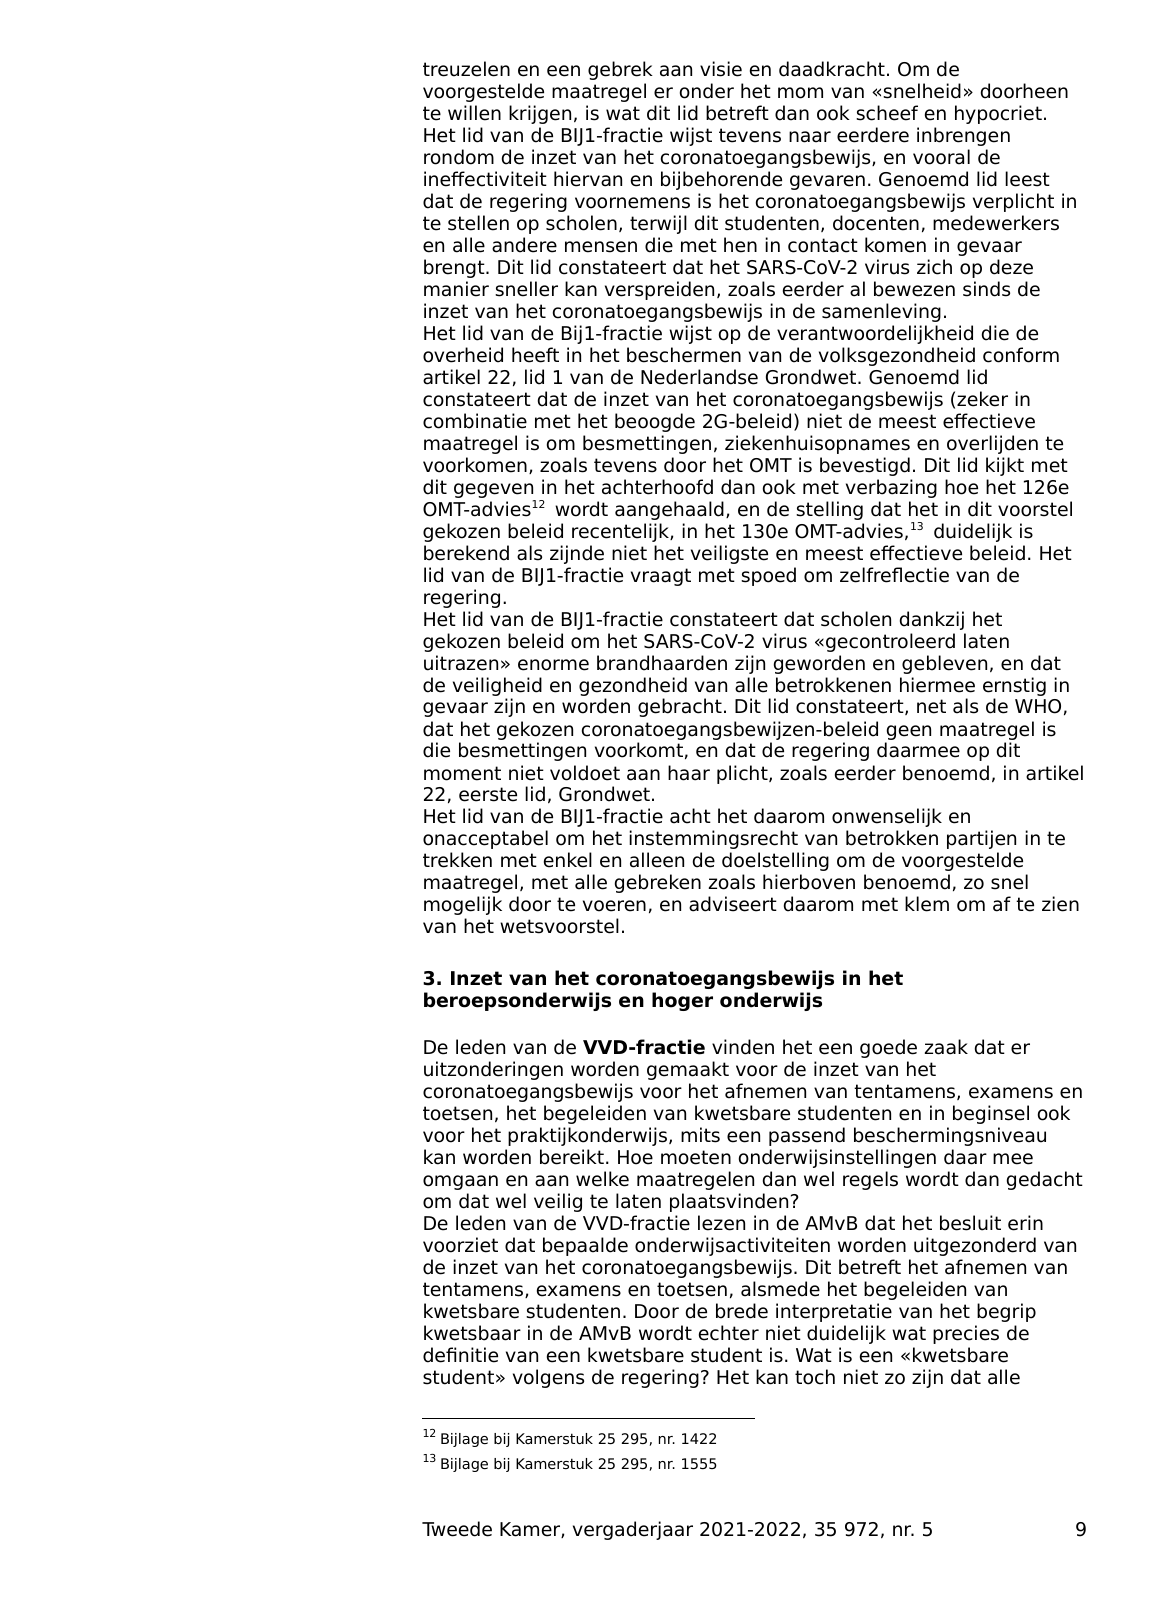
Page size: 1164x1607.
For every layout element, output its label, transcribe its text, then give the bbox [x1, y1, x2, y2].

text De leden van de VVD-fractie lezen in de AMvB dat het besluit erin voorziet dat bepaalde onderwijsactiviteiten worden uitgezonderd van de inzet van het coronatoegangsbewijs. Dit betreft het afnemen van tentamens, examens en toetsen, alsmede het begeleiden van kwetsbare studenten. Door de brede interpretatie van het begrip kwetsbaar in de AMvB wordt echter niet duidelijk wat precies de definitie van een kwetsbare student is. Wat is een «kwetsbare student» volgens de regering? Het kan toch niet zo zijn dat alle [422, 1213, 1087, 1389]
subtitle 3. Inzet van het coronatoegangsbewijs in het beroepsonderwijs en hoger onderwijs [422, 968, 1087, 1012]
text Bijlage bij Kamerstuk 25 295, nr. 1422 [422, 1427, 1087, 1449]
text Bijlage bij Kamerstuk 25 295, nr. 1555 [422, 1452, 1087, 1474]
text Het lid van de BIJ1-fractie wijst tevens naar eerdere inbrengen rondom de inzet van het coronatoegangsbewijs, en vooral de ineffectiviteit hiervan en bijbehorende gevaren. Genoemd lid leest dat de regering voornemens is het coronatoegangsbewijs verplicht in te stellen op scholen, terwijl dit studenten, docenten, medewerkers en alle andere mensen die met hen in contact komen in gevaar brengt. Dit lid constateert dat het SARS-CoV-2 virus zich op deze manier sneller kan verspreiden, zoals eerder al bewezen sinds de inzet van het coronatoegangsbewijs in de samenleving. [422, 125, 1087, 323]
text Het lid van de Bij1-fractie wijst op de verantwoordelijkheid die de overheid heeft in het beschermen van de volksgezondheid conform artikel 22, lid 1 van de Nederlandse Grondwet. Genoemd lid constateert dat de inzet van het coronatoegangsbewijs (zeker in combinatie met het beoogde 2G-beleid) niet de meest effectieve maatregel is om besmettingen, ziekenhuisopnames en overlijden te voorkomen, zoals tevens door het OMT is bevestigd. Dit lid kijkt met dit gegeven in het achterhoofd dan ook met verbazing hoe het 126e OMT-advies wordt aangehaald, en de stelling dat het in dit voorstel gekozen beleid recentelijk, in het 130e OMT-advies, duidelijk is berekend als zijnde niet het veiligste en meest effectieve beleid. Het lid van de BIJ1-fractie vraagt met spoed om zelfreflectie van de regering. [422, 323, 1087, 608]
text De leden van de VVD-fractie vinden het een goede zaak dat er uitzonderingen worden gemaakt voor de inzet van het coronatoegangsbewijs voor het afnemen van tentamens, examens en toetsen, het begeleiden van kwetsbare studenten en in beginsel ook voor het praktijkonderwijs, mits een passend beschermingsniveau kan worden bereikt. Hoe moeten onderwijsinstellingen daar mee omgaan en aan welke maatregelen dan wel regels wordt dan gedacht om dat wel veilig te laten plaatsvinden? [422, 1037, 1087, 1213]
text treuzelen en een gebrek aan visie en daadkracht. Om de voorgestelde maatregel er onder het mom van «snelheid» doorheen te willen krijgen, is wat dit lid betreft dan ook scheef en hypocriet. [422, 59, 1087, 125]
text Het lid van de BIJ1-fractie constateert dat scholen dankzij het gekozen beleid om het SARS-CoV-2 virus «gecontroleerd laten uitrazen» enorme brandhaarden zijn geworden en gebleven, en dat de veiligheid en gezondheid van alle betrokkenen hiermee ernstig in gevaar zijn en worden gebracht. Dit lid constateert, net als de WHO, dat het gekozen coronatoegangsbewijzen-beleid geen maatregel is die besmettingen voorkomt, en dat de regering daarmee op dit moment niet voldoet aan haar plicht, zoals eerder benoemd, in artikel 22, eerste lid, Grondwet. [422, 608, 1087, 806]
text Het lid van de BIJ1-fractie acht het daarom onwenselijk en onacceptabel om het instemmingsrecht van betrokken partijen in te trekken met enkel en alleen de doelstelling om de voorgestelde maatregel, met alle gebreken zoals hierboven benoemd, zo snel mogelijk door te voeren, en adviseert daarom met klem om af te zien van het wetsvoorstel. [422, 806, 1087, 938]
